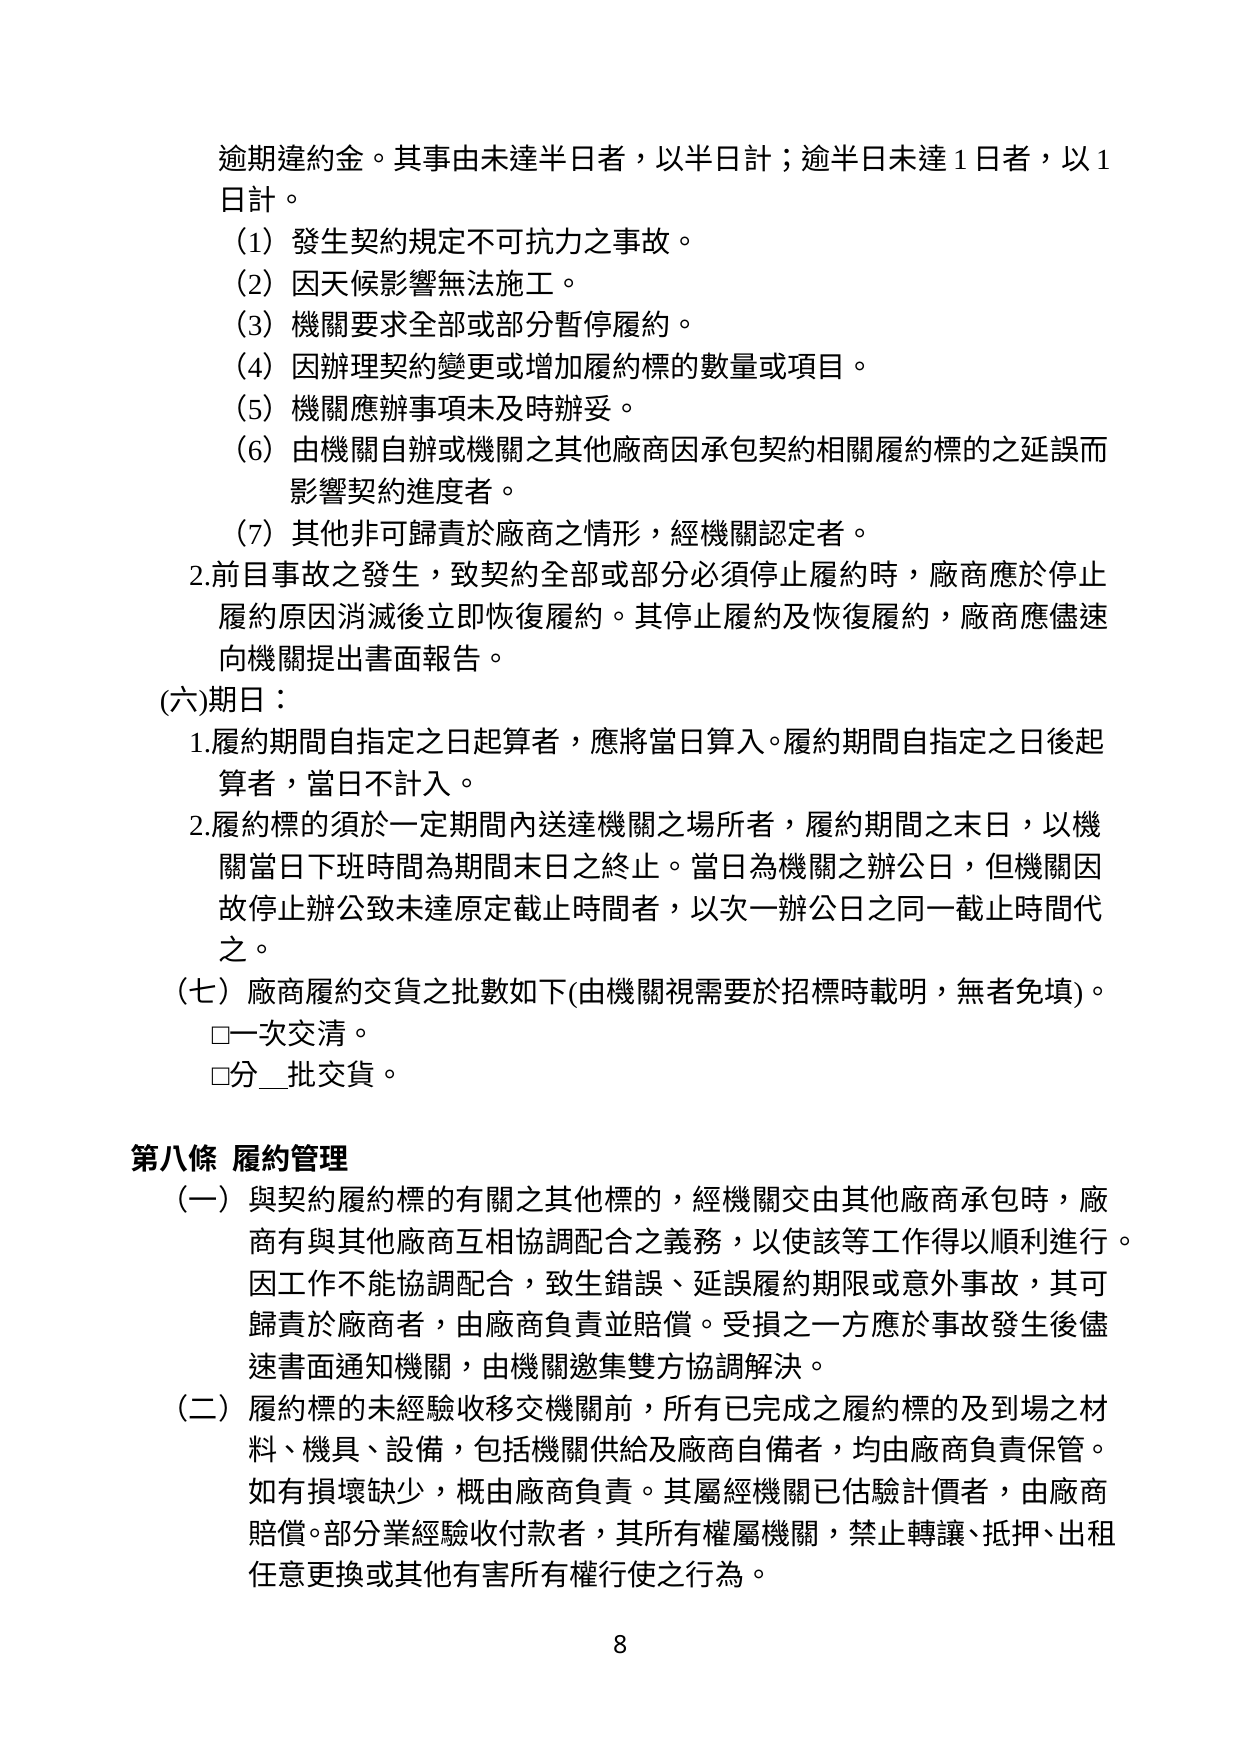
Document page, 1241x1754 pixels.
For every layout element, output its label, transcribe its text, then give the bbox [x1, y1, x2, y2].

text （4）因辦理契約變更或增加履約標的數量或項目。 [218, 344, 1110, 386]
text 2.履約標的須於一定期間內送達機關之場所者，履約期間之末日，以機關當日下班時間為期間末日之終止。當日為機關之辦公日，但機關因故停止辦公致未達原定截止時間者，以次一辦公日之同一截止時間代之。 [189, 802, 1104, 969]
list 與契約履約標的有關之其他標的，經機關交由其他廠商承包時，廠商有與其他廠商互相協調配合之義務，以使該等工作得以順利進行。因工作不能協調配合，致生錯誤、延誤履約期限或意外事故，其可歸責於廠商者，由廠商負責並賠償。受損之一方應於事故發生後儘速書面通知機關，由機關邀集雙方協調解決。 [159, 1177, 1110, 1386]
text （2）因天候影響無法施工。 [218, 261, 1110, 302]
list 履約標的未經驗收移交機關前，所有已完成之履約標的及到場之材料、機具、設備，包括機關供給及廠商自備者，均由廠商負責保管。如有損壞缺少，概由廠商負責。其屬經機關已估驗計價者，由廠商賠償。部分業經驗收付款者，其所有權屬機關，禁止轉讓、抵押、出租、任意更換或其他有害所有權行使之行為。 [159, 1386, 1110, 1594]
text (六)期日： [159, 677, 1110, 719]
text 2.前目事故之發生，致契約全部或部分必須停止履約時，廠商應於停止履約原因消滅後立即恢復履約。其停止履約及恢復履約，廠商應儘速向機關提出書面報告。 [189, 552, 1110, 677]
text （6）由機關自辦或機關之其他廠商因承包契約相關履約標的之延誤而影響契約進度者。 [218, 427, 1110, 511]
text （七）廠商履約交貨之批數如下(由機關視需要於招標時載明，無者免填)。 [159, 969, 1110, 1011]
text 1.履約期間自指定之日起算者，應將當日算入。履約期間自指定之日後起算者，當日不計入。 [189, 719, 1104, 802]
text （7）其他非可歸責於廠商之情形，經機關認定者。 [218, 511, 1110, 552]
text （5）機關應辦事項未及時辦妥。 [218, 386, 1110, 427]
text □一次交清。 [189, 1011, 1110, 1052]
text （3）機關要求全部或部分暫停履約。 [218, 302, 1110, 344]
text 逾期違約金。其事由未達半日者，以半日計；逾半日未達1日者，以1日計。 [189, 136, 1110, 219]
text □分 批交貨。 [189, 1052, 1110, 1094]
text 第八條 履約管理 [130, 1136, 1110, 1177]
text （1）發生契約規定不可抗力之事故。 [218, 219, 1110, 261]
